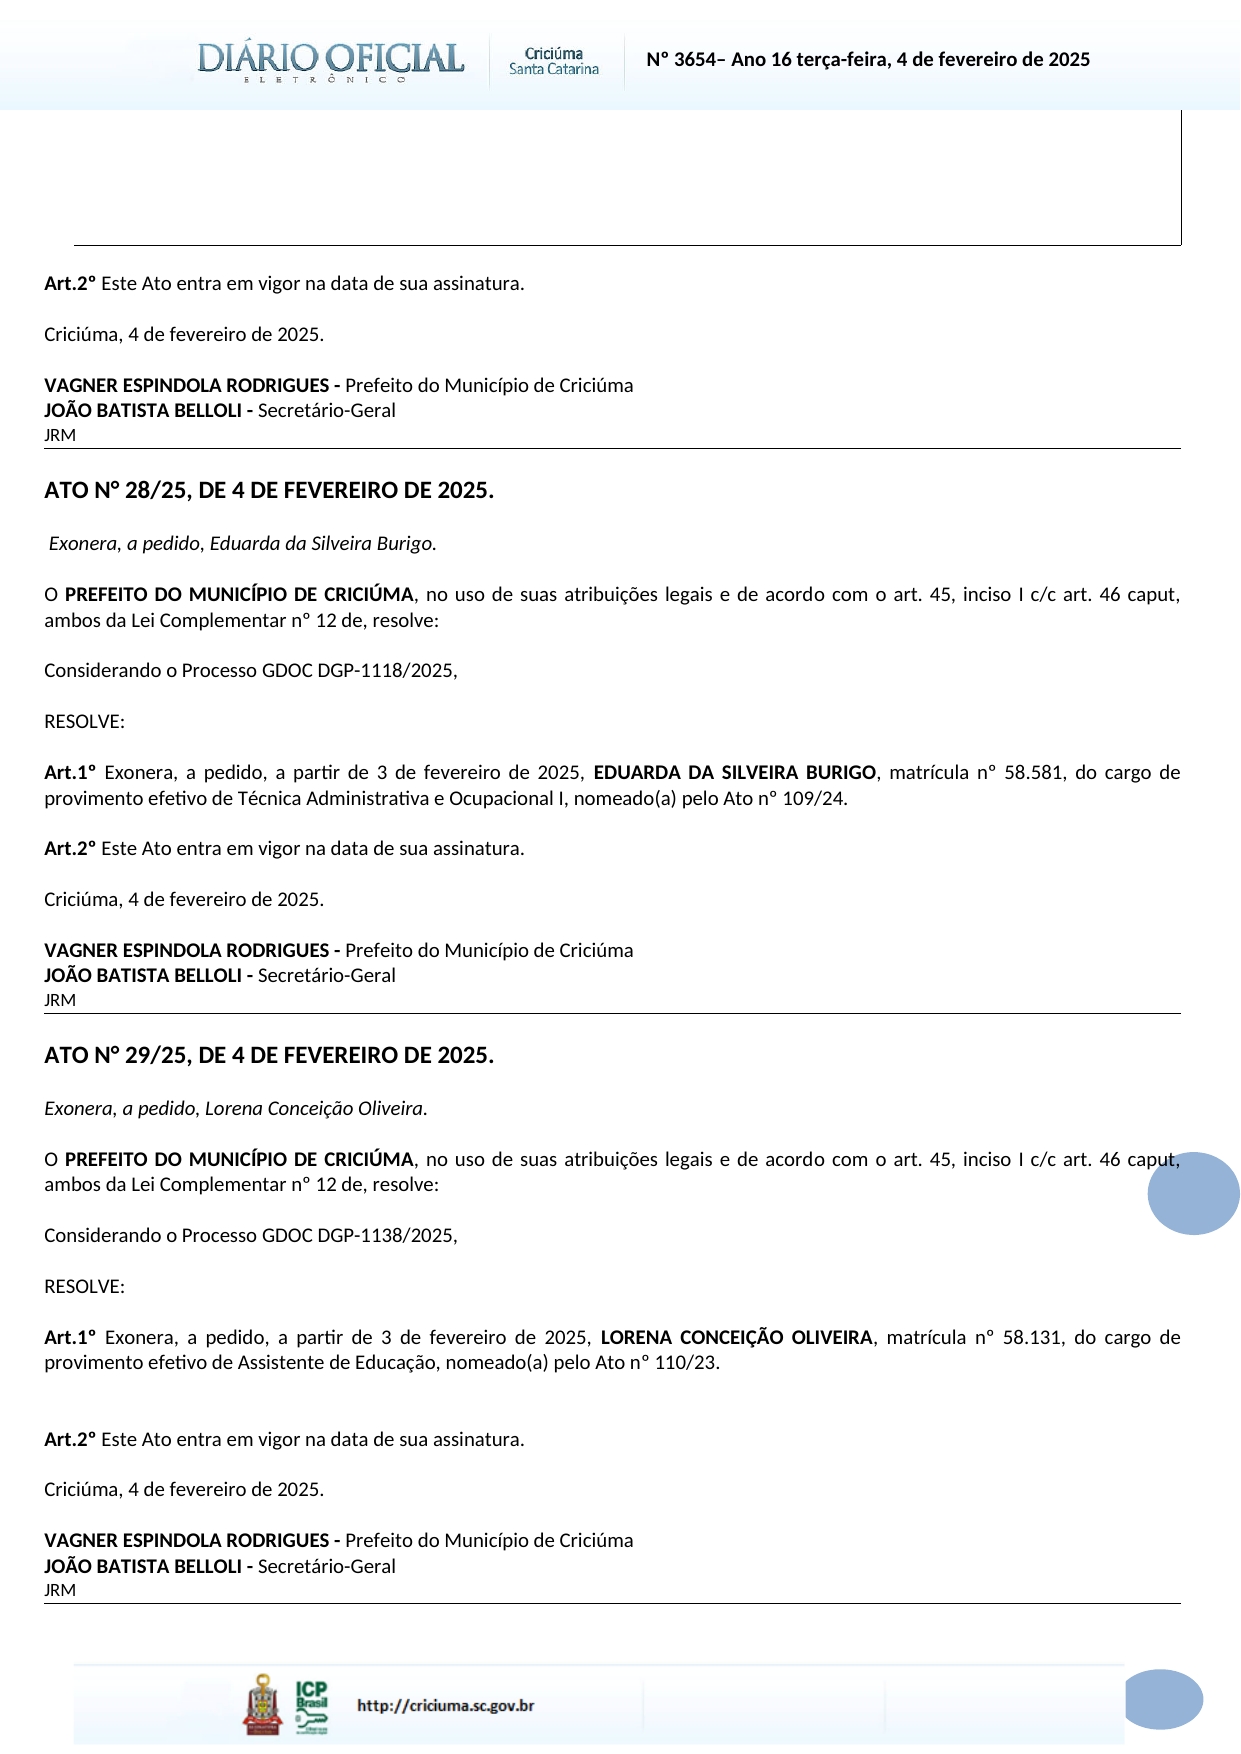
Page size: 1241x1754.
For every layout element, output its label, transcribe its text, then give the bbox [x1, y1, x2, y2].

text Exonera, a pedido, Lorena Conceição Oliveira. [44, 1095, 1181, 1121]
text RESOLVE: [44, 1273, 1181, 1299]
text JOÃO BATISTA BELLOLI - Secretário-Geral [44, 963, 1181, 988]
text VAGNER ESPINDOLA RODRIGUES - Prefeito do Município de Criciúma [44, 1527, 1181, 1553]
text JRM [44, 423, 1181, 448]
text Criciúma, 4 de fevereiro de 2025. [44, 1477, 1181, 1502]
text JRM [44, 988, 1181, 1013]
text VAGNER ESPINDOLA RODRIGUES - Prefeito do Município de Criciúma [44, 372, 1181, 398]
text Art.2º Este Ato entra em vigor na data de sua assinatura. [44, 836, 1181, 861]
text JOÃO BATISTA BELLOLI - Secretário-Geral [44, 1553, 1181, 1578]
text Criciúma, 4 de fevereiro de 2025. [44, 321, 1181, 347]
text O PREFEITO DO MUNICÍPIO DE CRICIÚMA, no uso de suas atribuições legais e de acordo com o art. 45, inciso I c/c art. 46 caput, ambos da Lei Complementar nº 12 de, resolve: [44, 1146, 1181, 1197]
text ATO N° 29/25, DE 4 DE FEVEREIRO DE 2025. [44, 1039, 1181, 1070]
text Exonera, a pedido, Eduarda da Silveira Burigo. [44, 531, 1181, 556]
text Art.1º Exonera, a pedido, a partir de 3 de fevereiro de 2025, LORENA CONCEIÇÃO OLIVEIRA, matrícula nº 58.131, do cargo de provimento efetivo de Assistente de Educação, nomeado(a) pelo Ato nº 110/23. [44, 1324, 1181, 1375]
text Art.2º Este Ato entra em vigor na data de sua assinatura. [44, 271, 1181, 296]
text Considerando o Processo GDOC DGP-1138/2025, [44, 1222, 1181, 1248]
text ATO N° 28/25, DE 4 DE FEVEREIRO DE 2025. [44, 474, 1181, 505]
text JOÃO BATISTA BELLOLI - Secretário-Geral [44, 398, 1181, 423]
text Criciúma, 4 de fevereiro de 2025. [44, 886, 1181, 912]
text Art.2º Este Ato entra em vigor na data de sua assinatura. [44, 1426, 1181, 1451]
text RESOLVE: [44, 708, 1181, 734]
text O PREFEITO DO MUNICÍPIO DE CRICIÚMA, no uso de suas atribuições legais e de acordo com o art. 45, inciso I c/c art. 46 caput, ambos da Lei Complementar nº 12 de, resolve: [44, 581, 1181, 632]
text Art.1º Exonera, a pedido, a partir de 3 de fevereiro de 2025, EDUARDA DA SILVEIRA BURIGO, matrícula nº 58.581, do cargo de provimento efetivo de Técnica Administrativa e Ocupacional I, nomeado(a) pelo Ato nº 109/24. [44, 759, 1181, 810]
text Considerando o Processo GDOC DGP-1118/2025, [44, 658, 1181, 683]
text VAGNER ESPINDOLA RODRIGUES - Prefeito do Município de Criciúma [44, 937, 1181, 963]
text JRM [44, 1578, 1181, 1603]
